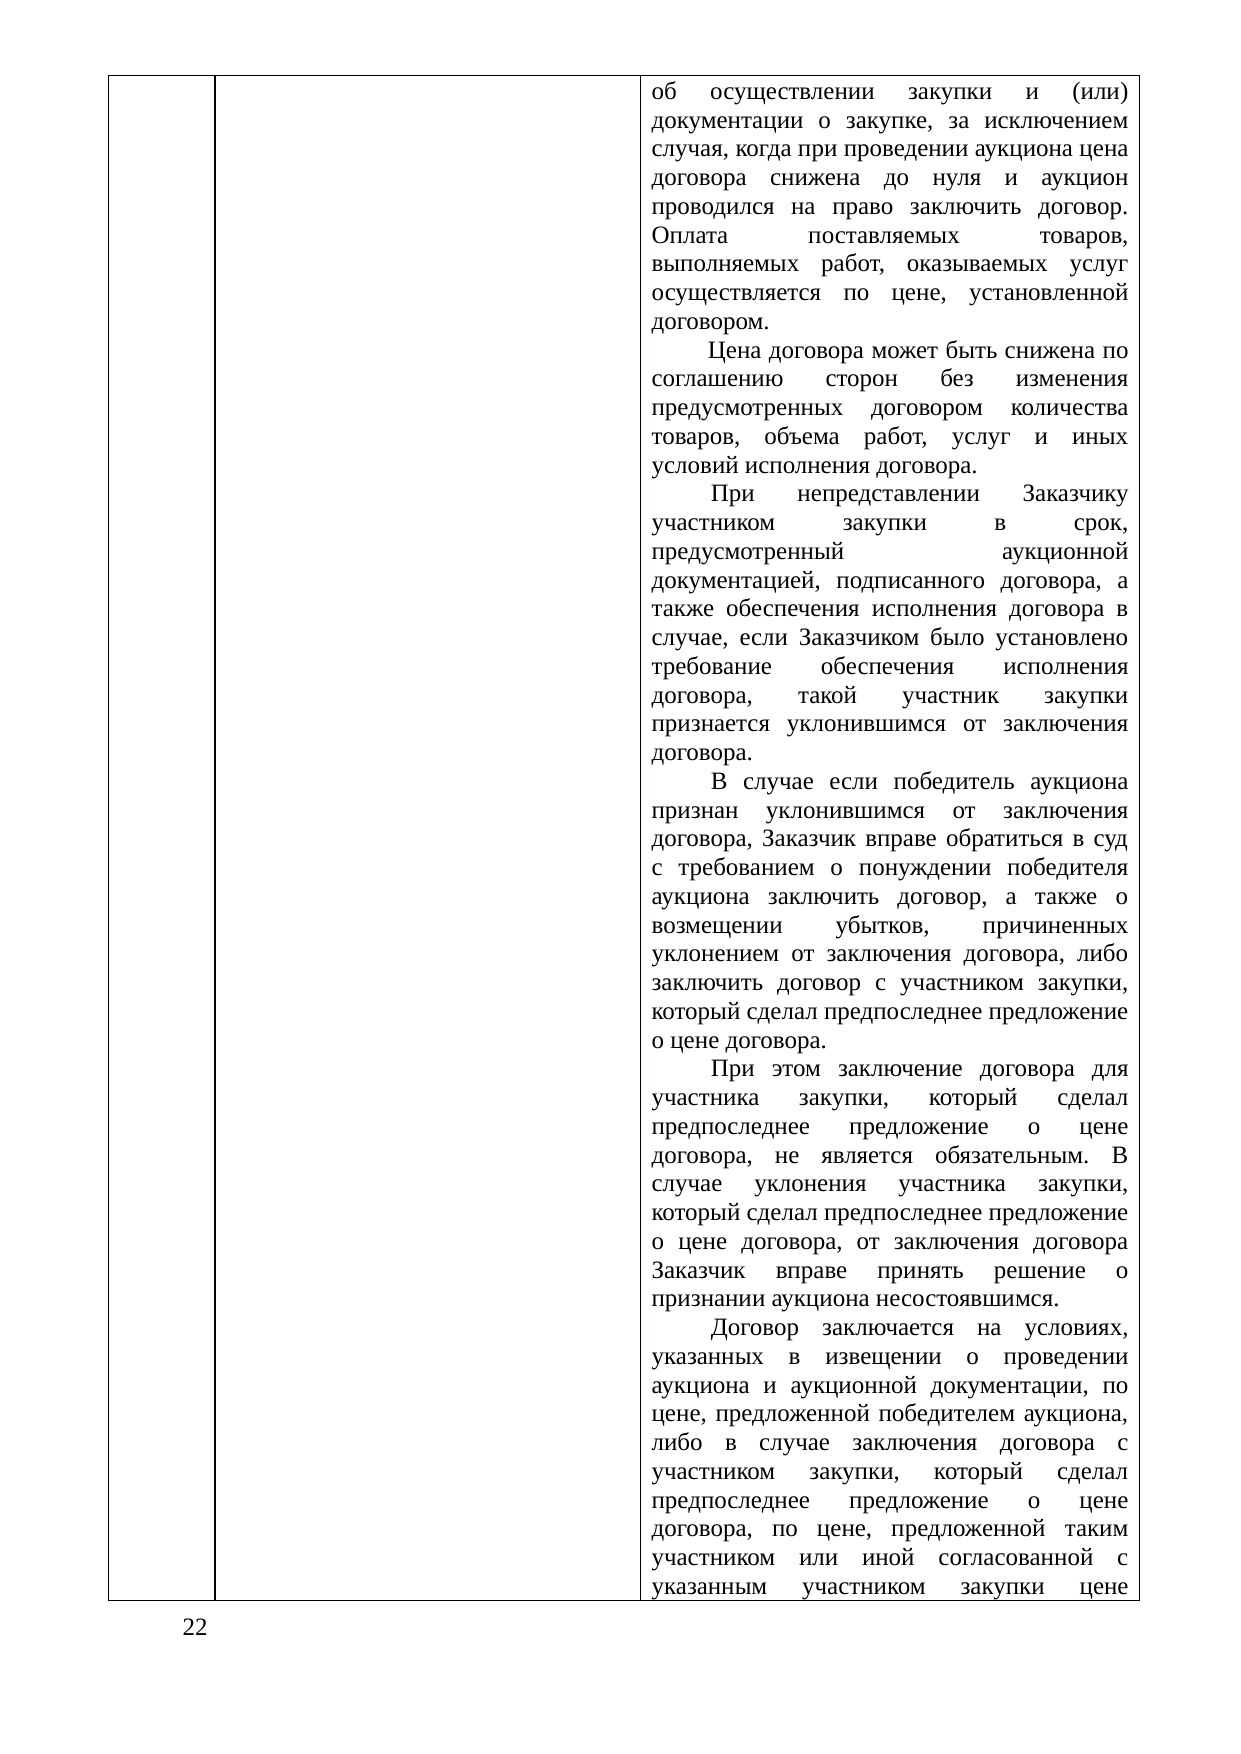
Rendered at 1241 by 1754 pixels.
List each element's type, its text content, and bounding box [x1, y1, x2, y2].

table_cell [216, 76, 640, 1600]
table_cell [109, 76, 214, 1600]
table_cell об осуществлении закупки и (или) документации о закупке, за исключением случая, когда при проведении аукциона цена договора снижена до нуля и аукцион проводился на право заключить договор. Оплата поставляемых товаров, выполняемых работ, оказываемых услуг осуществляется по цене, установленной договором. Цена договора может быть снижена по соглашению сторон без изменения предусмотренных договором количества товаров, объема работ, услуг и иных условий исполнения договора. При непредставлении Заказчику участником закупки в срок, предусмотренный аукционной документацией, подписанного договора, а также обеспечения исполнения договора в случае, если Заказчиком было установлено требование обеспечения исполнения договора, такой участник закупки признается уклонившимся от заключения договора. В случае если победитель аукциона признан уклонившимся от заключения договора, Заказчик вправе обратиться в суд с требованием о понуждении победителя аукциона заключить договор, а также о возмещении убытков, причиненных уклонением от заключения договора, либо заключить договор с участником закупки, который сделал предпоследнее предложение о цене договора. При этом заключение договора для участника закупки, который сделал предпоследнее предложение о цене договора, не является обязательным. В случае уклонения участника закупки, который сделал предпоследнее предложение о цене договора, от заключения договора Заказчик вправе принять решение о признании аукциона несостоявшимся. Договор заключается на условиях, указанных в извещении о проведении аукциона и аукционной документации, по цене, предложенной победителем аукциона, либо в случае заключения договора с участником закупки, который сделал предпоследнее предложение о цене договора, по цене, предложенной таким участником или иной согласованной с указанным участником закупки цене [641, 76, 1139, 1600]
